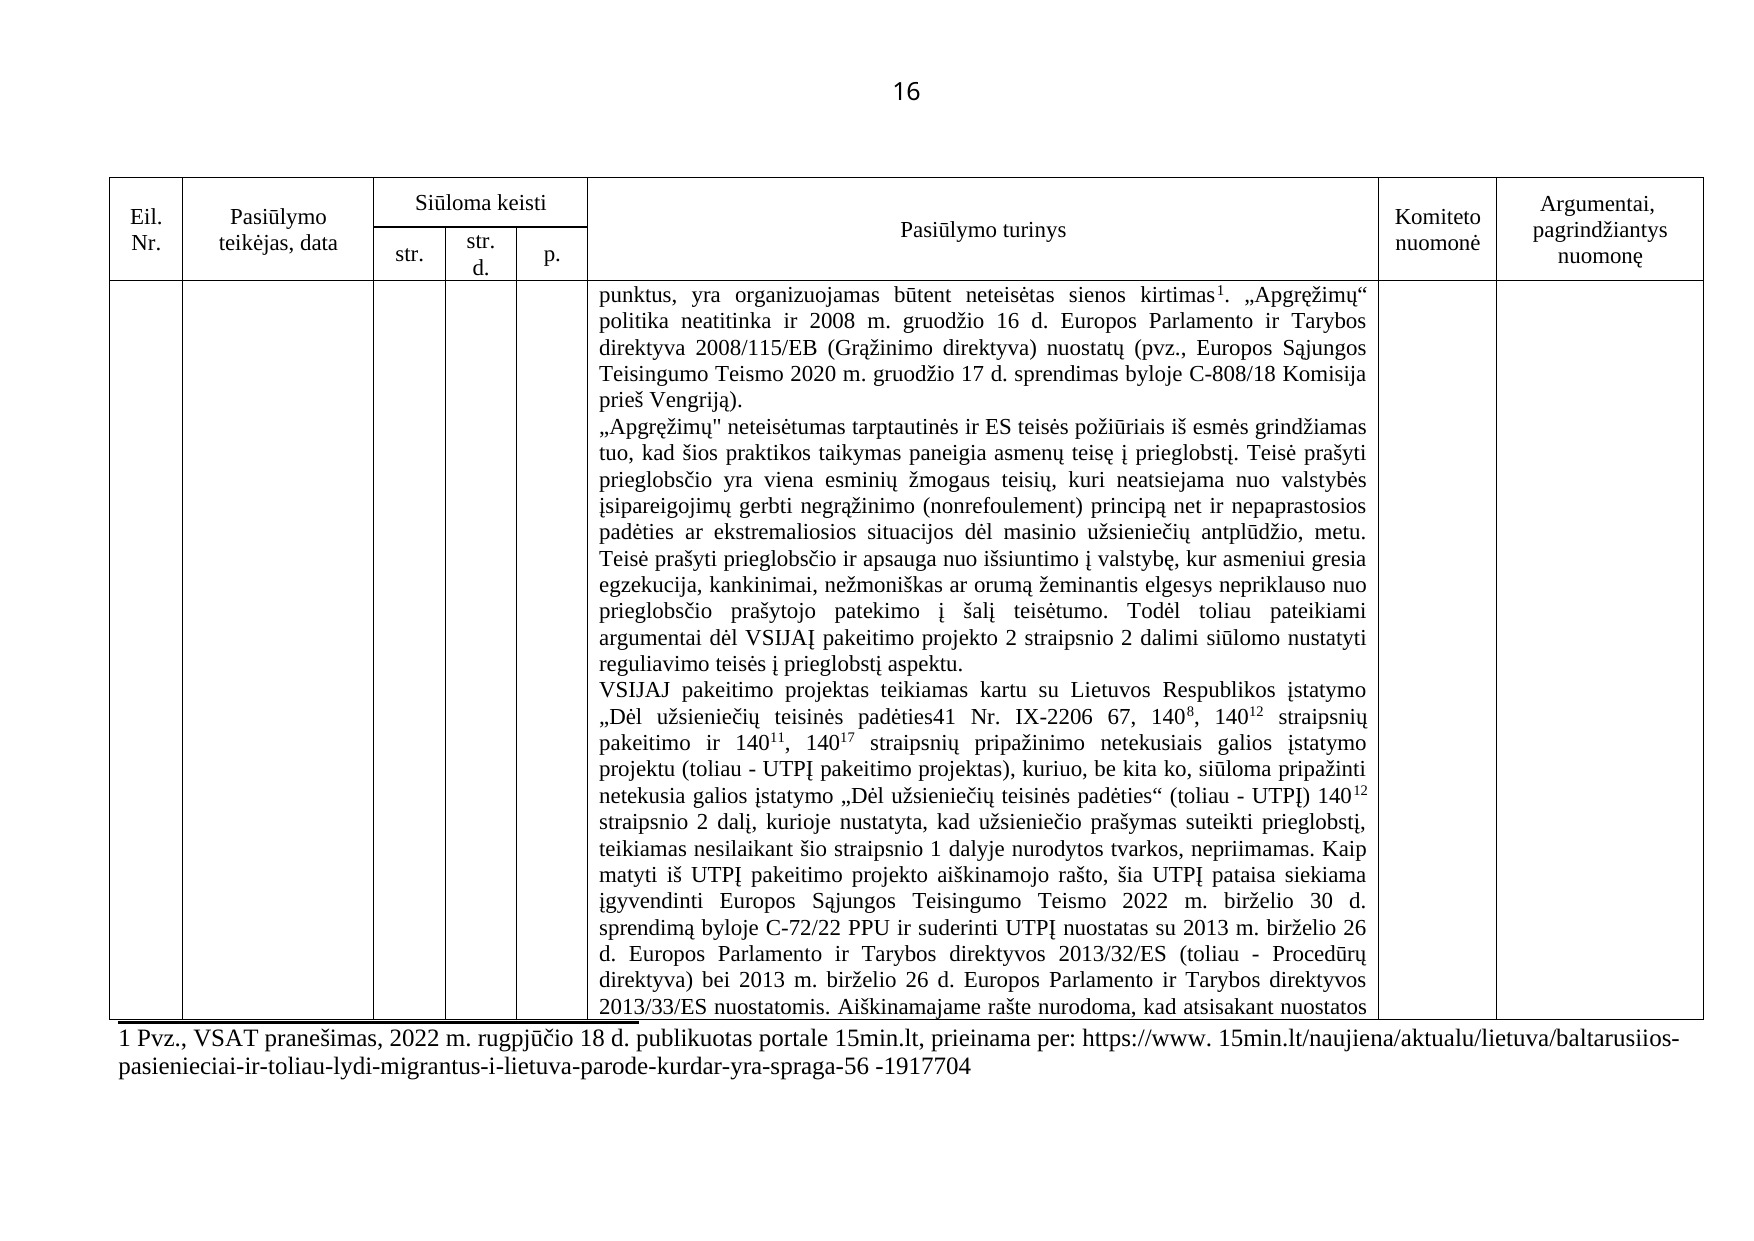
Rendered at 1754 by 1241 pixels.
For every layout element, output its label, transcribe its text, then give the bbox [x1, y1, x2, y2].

table_header Pasiūlymo turinys [588, 178, 1378, 280]
table_header Siūloma keisti [374, 178, 587, 226]
table_cell [183, 281, 373, 1019]
table_cell str. d. [446, 228, 516, 280]
table_cell [1379, 281, 1496, 1019]
table_header Komiteto nuomonė [1379, 178, 1496, 280]
table_cell punktus, yra organizuojamas būtent neteisėtas sienos kirtimas. „Apgręžimų“ politika neatitinka ir 2008 m. gruodžio 16 d. Europos Parlamento ir Tarybos direktyva 2008/115/EB (Grąžinimo direktyva) nuostatų (pvz., Europos Sąjungos Teisingumo Teismo 2020 m. gruodžio 17 d. sprendimas byloje C-808/18 Komisija prieš Vengriją). „Apgręžimų" neteisėtumas tarptautinės ir ES teisės požiūriais iš esmės grindžiamas tuo, kad šios praktikos taikymas paneigia asmenų teisę į prieglobstį. Teisė prašyti prieglobsčio yra viena esminių žmogaus teisių, kuri neatsiejama nuo valstybės įsipareigojimų gerbti negrąžinimo (nonrefoulement) principą net ir nepaprastosios padėties ar ekstremaliosios situacijos dėl masinio užsieniečių antplūdžio, metu. Teisė prašyti prieglobsčio ir apsauga nuo išsiuntimo į valstybę, kur asmeniui gresia egzekucija, kankinimai, nežmoniškas ar orumą žeminantis elgesys nepriklauso nuo prieglobsčio prašytojo patekimo į šalį teisėtumo. Todėl toliau pateikiami argumentai dėl VSIJAĮ pakeitimo projekto 2 straipsnio 2 dalimi siūlomo nustatyti reguliavimo teisės į prieglobstį aspektu. VSIJAJ pakeitimo projektas teikiamas kartu su Lietuvos Respublikos įstatymo „Dėl užsieniečių teisinės padėties41 Nr. IX-2206 67, 1408, 14012 straipsnių pakeitimo ir 14011, 14017 straipsnių pripažinimo netekusiais galios įstatymo projektu (toliau - UTPĮ pakeitimo projektas), kuriuo, be kita ko, siūloma pripažinti netekusia galios įstatymo „Dėl užsieniečių teisinės padėties“ (toliau - UTPĮ) 14012 straipsnio 2 dalį, kurioje nustatyta, kad užsieniečio prašymas suteikti prieglobstį, teikiamas nesilaikant šio straipsnio 1 dalyje nurodytos tvarkos, nepriimamas. Kaip matyti iš UTPĮ pakeitimo projekto aiškinamojo rašto, šia UTPĮ pataisa siekiama įgyvendinti Europos Sąjungos Teisingumo Teismo 2022 m. birželio 30 d. sprendimą byloje C-72/22 PPU ir suderinti UTPĮ nuostatas su 2013 m. birželio 26 d. Europos Parlamento ir Tarybos direktyvos 2013/32/ES (toliau - Procedūrų direktyva) bei 2013 m. birželio 26 d. Europos Parlamento ir Tarybos direktyvos 2013/33/ES nuostatomis. Aiškinamajame rašte nurodoma, kad atsisakant nuostatos [588, 281, 1378, 1019]
table_cell [374, 281, 445, 1019]
table_cell p. [517, 228, 587, 280]
table_header Eil. Nr. [110, 178, 182, 280]
table_cell [110, 281, 182, 1019]
table_cell str. [374, 228, 445, 280]
table_header Pasiūlymo teikėjas, data [183, 178, 373, 280]
table_cell [1497, 281, 1703, 1019]
table_cell [517, 281, 587, 1019]
table_cell [446, 281, 516, 1019]
table_header Argumentai, pagrindžiantys nuomonę [1497, 178, 1703, 280]
